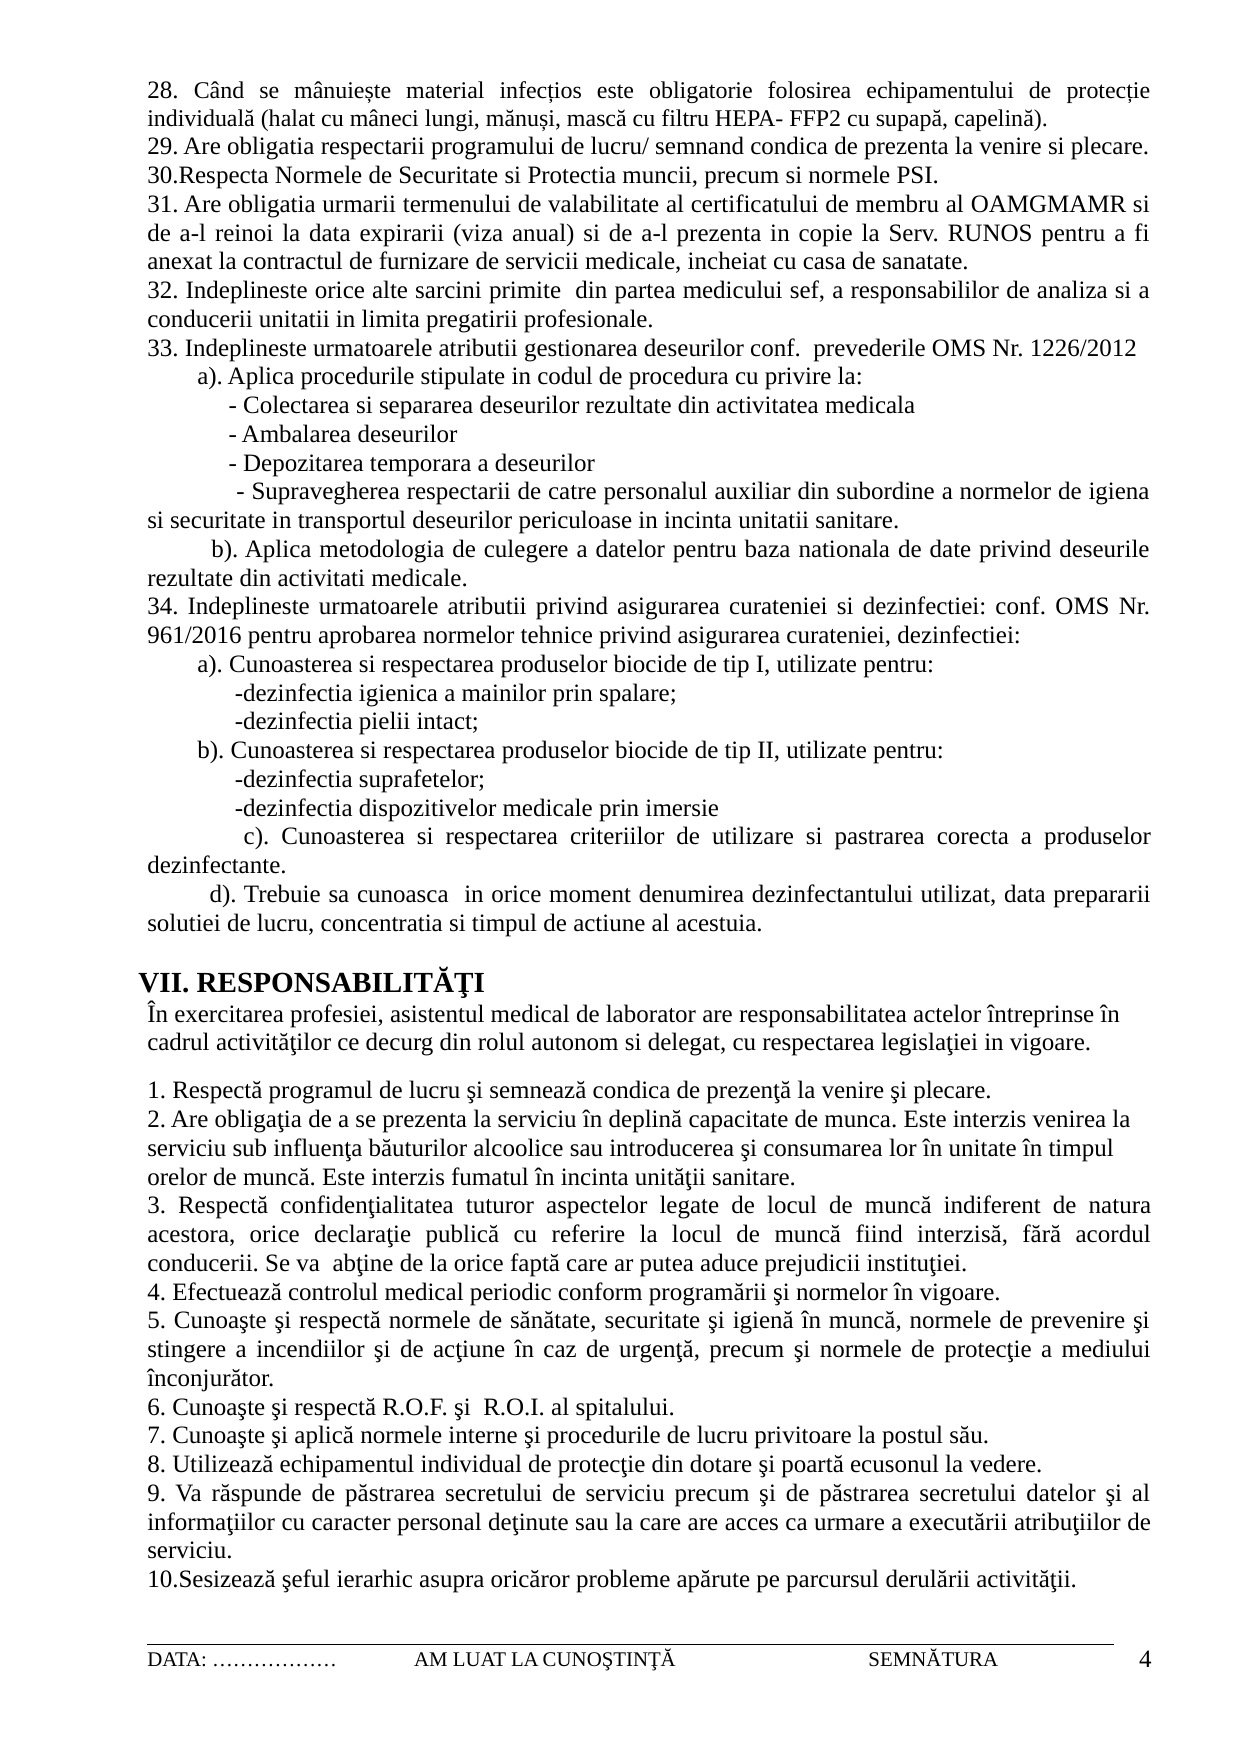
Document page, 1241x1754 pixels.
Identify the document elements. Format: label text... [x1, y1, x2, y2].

text - Colectarea si separarea deseurilor rezultate din activitatea medicala [147, 390, 1152, 419]
text VII. RESPONSABILITĂŢI [109, 965, 1152, 999]
text 33. Indeplineste urmatoarele atributii gestionarea deseurilor conf. prevederile OMS Nr. 1226/2012 [147, 333, 1152, 361]
text 30.Respecta Normele de Securitate si Protectia muncii, precum si normele PSI. [147, 160, 1152, 189]
text 28. Când se mânuiește material infecțios este obligatorie folosirea echipamentului de protecție individuală (halat cu mâneci lungi, mănuși, mască cu filtru HEPA- FFP2 cu supapă, capelină). [147, 75, 1152, 131]
text d). Trebuie sa cunoasca in orice moment denumirea dezinfectantului utilizat, data prepararii solutiei de lucru, concentratia si timpul de actiune al acestuia. [147, 879, 1152, 936]
text -dezinfectia suprafetelor; [147, 764, 1152, 793]
text - Depozitarea temporara a deseurilor [147, 448, 1152, 476]
text a). Aplica procedurile stipulate in codul de procedura cu privire la: [147, 361, 1152, 390]
text 3. Respectă confidenţialitatea tuturor aspectelor legate de locul de muncă indiferent de natura acestora, orice declaraţie publică cu referire la locul de muncă fiind interzisă, fără acordul conducerii. Se va abţine de la orice faptă care ar putea aduce prejudicii instituţiei. [147, 1190, 1152, 1277]
text 6. Cunoaşte şi respectă R.O.F. şi R.O.I. al spitalului. [147, 1392, 1152, 1420]
text a). Cunoasterea si respectarea produselor biocide de tip I, utilizate pentru: [147, 649, 1152, 678]
text În exercitarea profesiei, asistentul medical de laborator are responsabilitatea actelor întreprinse în cadrul activităţilor ce decurg din rolul autonom si delegat, cu respectarea legislaţiei in vigoare. [147, 999, 1152, 1056]
text 34. Indeplineste urmatoarele atributii privind asigurarea curateniei si dezinfectiei: conf. OMS Nr. 961/2016 pentru aprobarea normelor tehnice privind asigurarea curateniei, dezinfectiei: [147, 591, 1152, 649]
text - Ambalarea deseurilor [147, 419, 1152, 448]
text 8. Utilizează echipamentul individual de protecţie din dotare şi poartă ecusonul la vedere. [147, 1449, 1152, 1478]
text 9. Va răspunde de păstrarea secretului de serviciu precum şi de păstrarea secretului datelor şi al informaţiilor cu caracter personal deţinute sau la care are acces ca urmare a executării atribuţiilor de serviciu. [147, 1478, 1152, 1564]
text 2. Are obligaţia de a se prezenta la serviciu în deplină capacitate de munca. Este interzis venirea la serviciu sub influenţa băuturilor alcoolice sau introducerea şi consumarea lor în unitate în timpul orelor de muncă. Este interzis fumatul în incinta unităţii sanitare. [147, 1104, 1152, 1190]
text 1. Respectă programul de lucru şi semnează condica de prezenţă la venire şi plecare. [147, 1075, 1152, 1104]
text 5. Cunoaşte şi respectă normele de sănătate, securitate şi igienă în muncă, normele de prevenire şi stingere a incendiilor şi de acţiune în caz de urgenţă, precum şi normele de protecţie a mediului înconjurător. [147, 1305, 1152, 1392]
text 10.Sesizează şeful ierarhic asupra oricăror probleme apărute pe parcursul derulării activităţii. [147, 1564, 1152, 1593]
text 31. Are obligatia urmarii termenului de valabilitate al certificatului de membru al OAMGMAMR si de a-l reinoi la data expirarii (viza anual) si de a-l prezenta in copie la Serv. RUNOS pentru a fi anexat la contractul de furnizare de servicii medicale, incheiat cu casa de sanatate. [147, 189, 1152, 275]
text 7. Cunoaşte şi aplică normele interne şi procedurile de lucru privitoare la postul său. [147, 1420, 1152, 1449]
text b). Aplica metodologia de culegere a datelor pentru baza nationala de date privind deseurile rezultate din activitati medicale. [147, 534, 1152, 591]
text -dezinfectia igienica a mainilor prin spalare; [147, 678, 1152, 706]
text b). Cunoasterea si respectarea produselor biocide de tip II, utilizate pentru: [147, 735, 1152, 764]
text 4. Efectuează controlul medical periodic conform programării şi normelor în vigoare. [147, 1277, 1152, 1305]
text -dezinfectia dispozitivelor medicale prin imersie [147, 793, 1152, 821]
text - Supravegherea respectarii de catre personalul auxiliar din subordine a normelor de igiena si securitate in transportul deseurilor periculoase in incinta unitatii sanitare. [147, 476, 1152, 534]
text c). Cunoasterea si respectarea criteriilor de utilizare si pastrarea corecta a produselor dezinfectante. [147, 821, 1152, 879]
text -dezinfectia pielii intact; [147, 706, 1152, 735]
text 29. Are obligatia respectarii programului de lucru/ semnand condica de prezenta la venire si plecare. [147, 131, 1152, 160]
text 32. Indeplineste orice alte sarcini primite din partea medicului sef, a responsabililor de analiza si a conducerii unitatii in limita pregatirii profesionale. [147, 275, 1152, 333]
